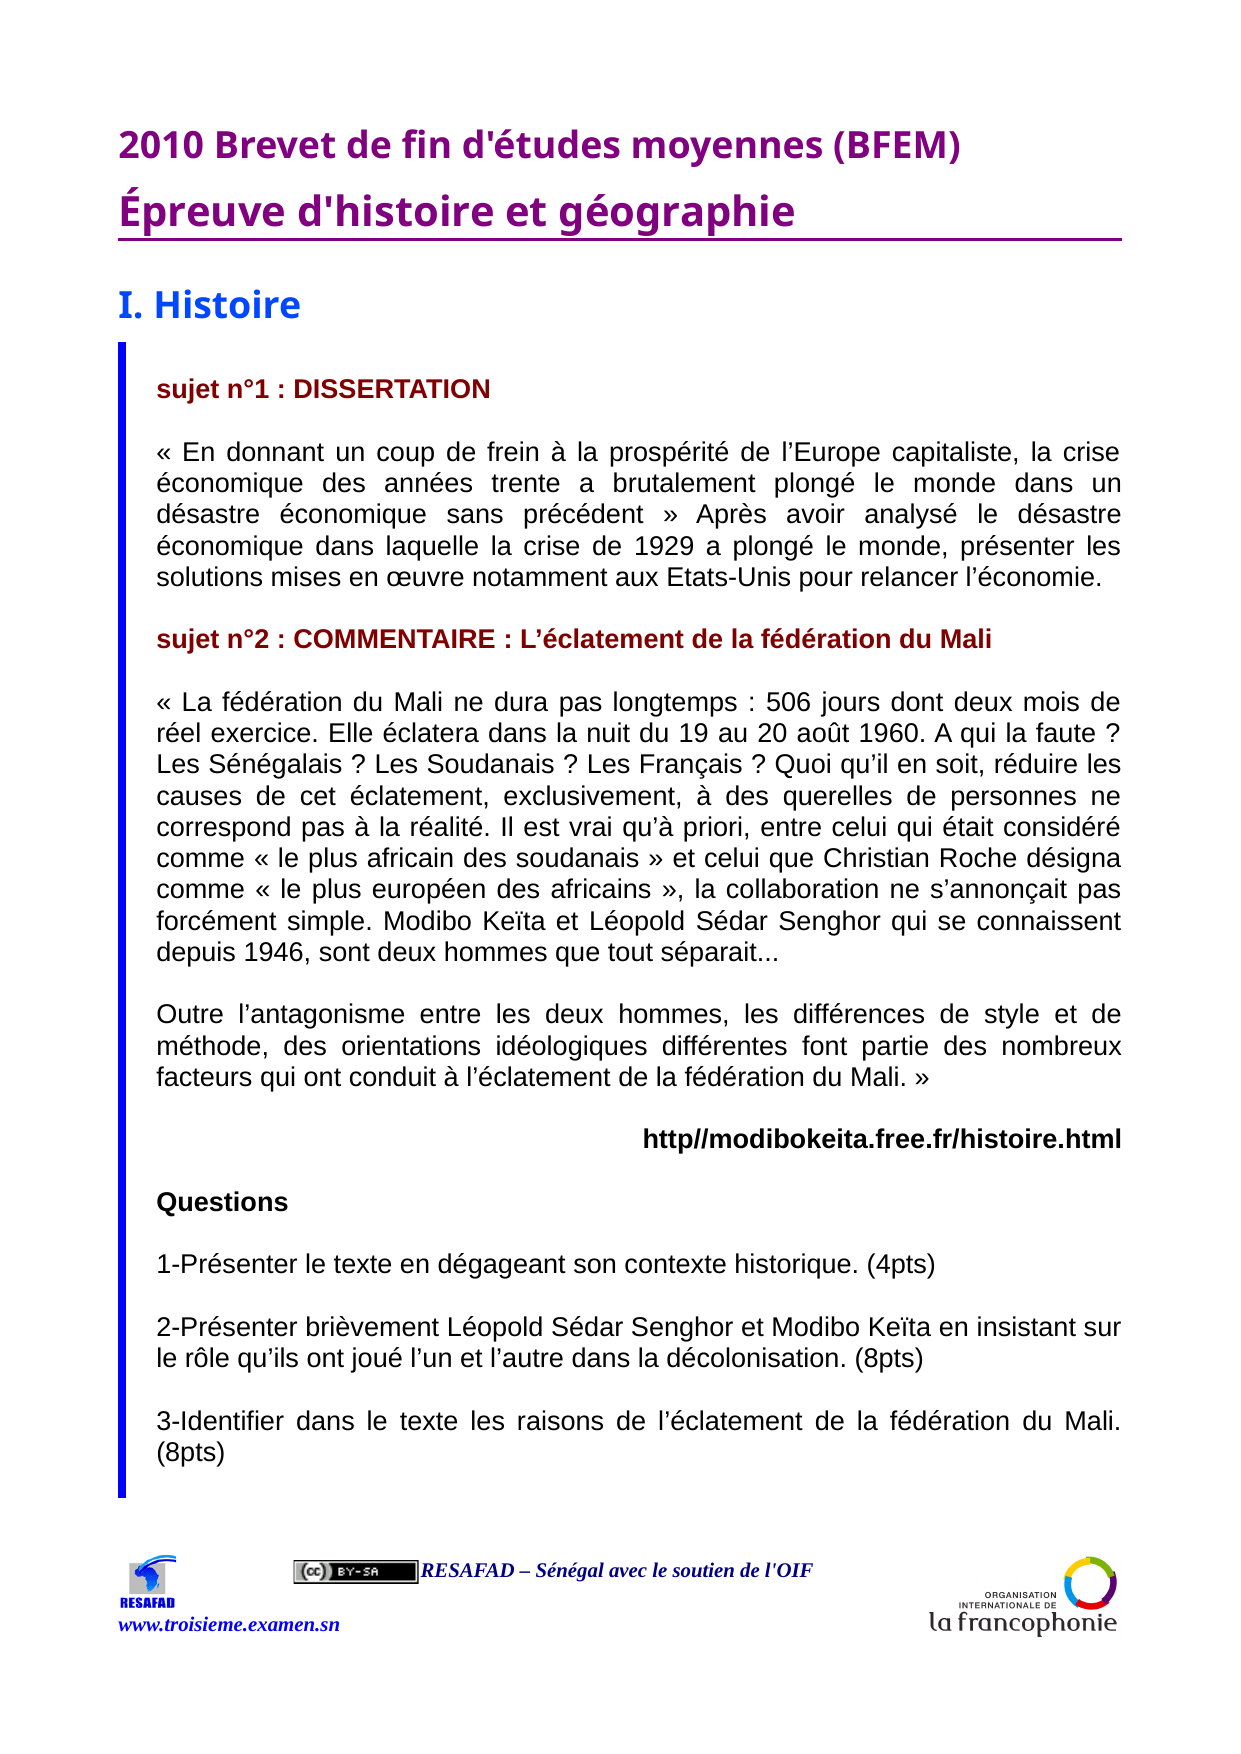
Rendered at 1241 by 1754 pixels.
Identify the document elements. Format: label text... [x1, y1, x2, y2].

picture [293, 1560, 419, 1584]
text sujet n°2 : COMMENTAIRE : L’éclatement de la fédération du Mali [126, 623, 1122, 654]
text Questions [126, 1186, 1122, 1217]
text 1-Présenter le texte en dégageant son contexte historique. (4pts) [126, 1248, 1122, 1279]
picture [120, 1555, 177, 1608]
text « La fédération du Mali ne dura pas longtemps : 506 jours dont deux mois de réel exercice. Elle éclatera dans la nuit du 19 au 20 août 1960. A qui la faute ? Les Sénégalais ? Les Soudanais ? Les Français ? Quoi qu’il en soit, réduire les causes de cet éclatement, exclusivement, à des querelles de personnes ne correspond pas à la réalité. Il est vrai qu’à priori, entre celui qui était considéré comme « le plus africain des soudanais » et celui que Christian Roche désigna comme « le plus européen des africains », la collaboration ne s’annonçait pas forcément simple. Modibo Keïta et Léopold Sédar Senghor qui se connaissent depuis 1946, sont deux hommes que tout séparait... [126, 686, 1122, 967]
text « En donnant un coup de frein à la prospérité de l’Europe capitaliste, la crise économique des années trente a brutalement plongé le monde dans un désastre économique sans précédent » Après avoir analysé le désastre économique dans laquelle la crise de 1929 a plongé le monde, présenter les solutions mises en œuvre notamment aux Etats-Unis pour relancer l’économie. [126, 436, 1122, 592]
subtitle I. Histoire [118, 278, 1122, 329]
text http//modibokeita.free.fr/histoire.html [126, 1123, 1122, 1154]
text 2010 Brevet de fin d'études moyennes (BFEM) [118, 118, 1122, 169]
text sujet n°1 : DISSERTATION [126, 373, 1122, 404]
text Outre l’antagonisme entre les deux hommes, les différences de style et de méthode, des orientations idéologiques différentes font partie des nombreux facteurs qui ont conduit à l’éclatement de la fédération du Mali. » [126, 998, 1122, 1092]
text Épreuve d'histoire et géographie [118, 182, 1122, 238]
text 3-Identifier dans le texte les raisons de l’éclatement de la fédération du Mali. (8pts) [126, 1404, 1122, 1467]
text 2-Présenter brièvement Léopold Sédar Senghor et Modibo Keïta en insistant sur le rôle qu’ils ont joué l’un et l’autre dans la décolonisation. (8pts) [126, 1311, 1122, 1373]
picture [922, 1555, 1124, 1644]
